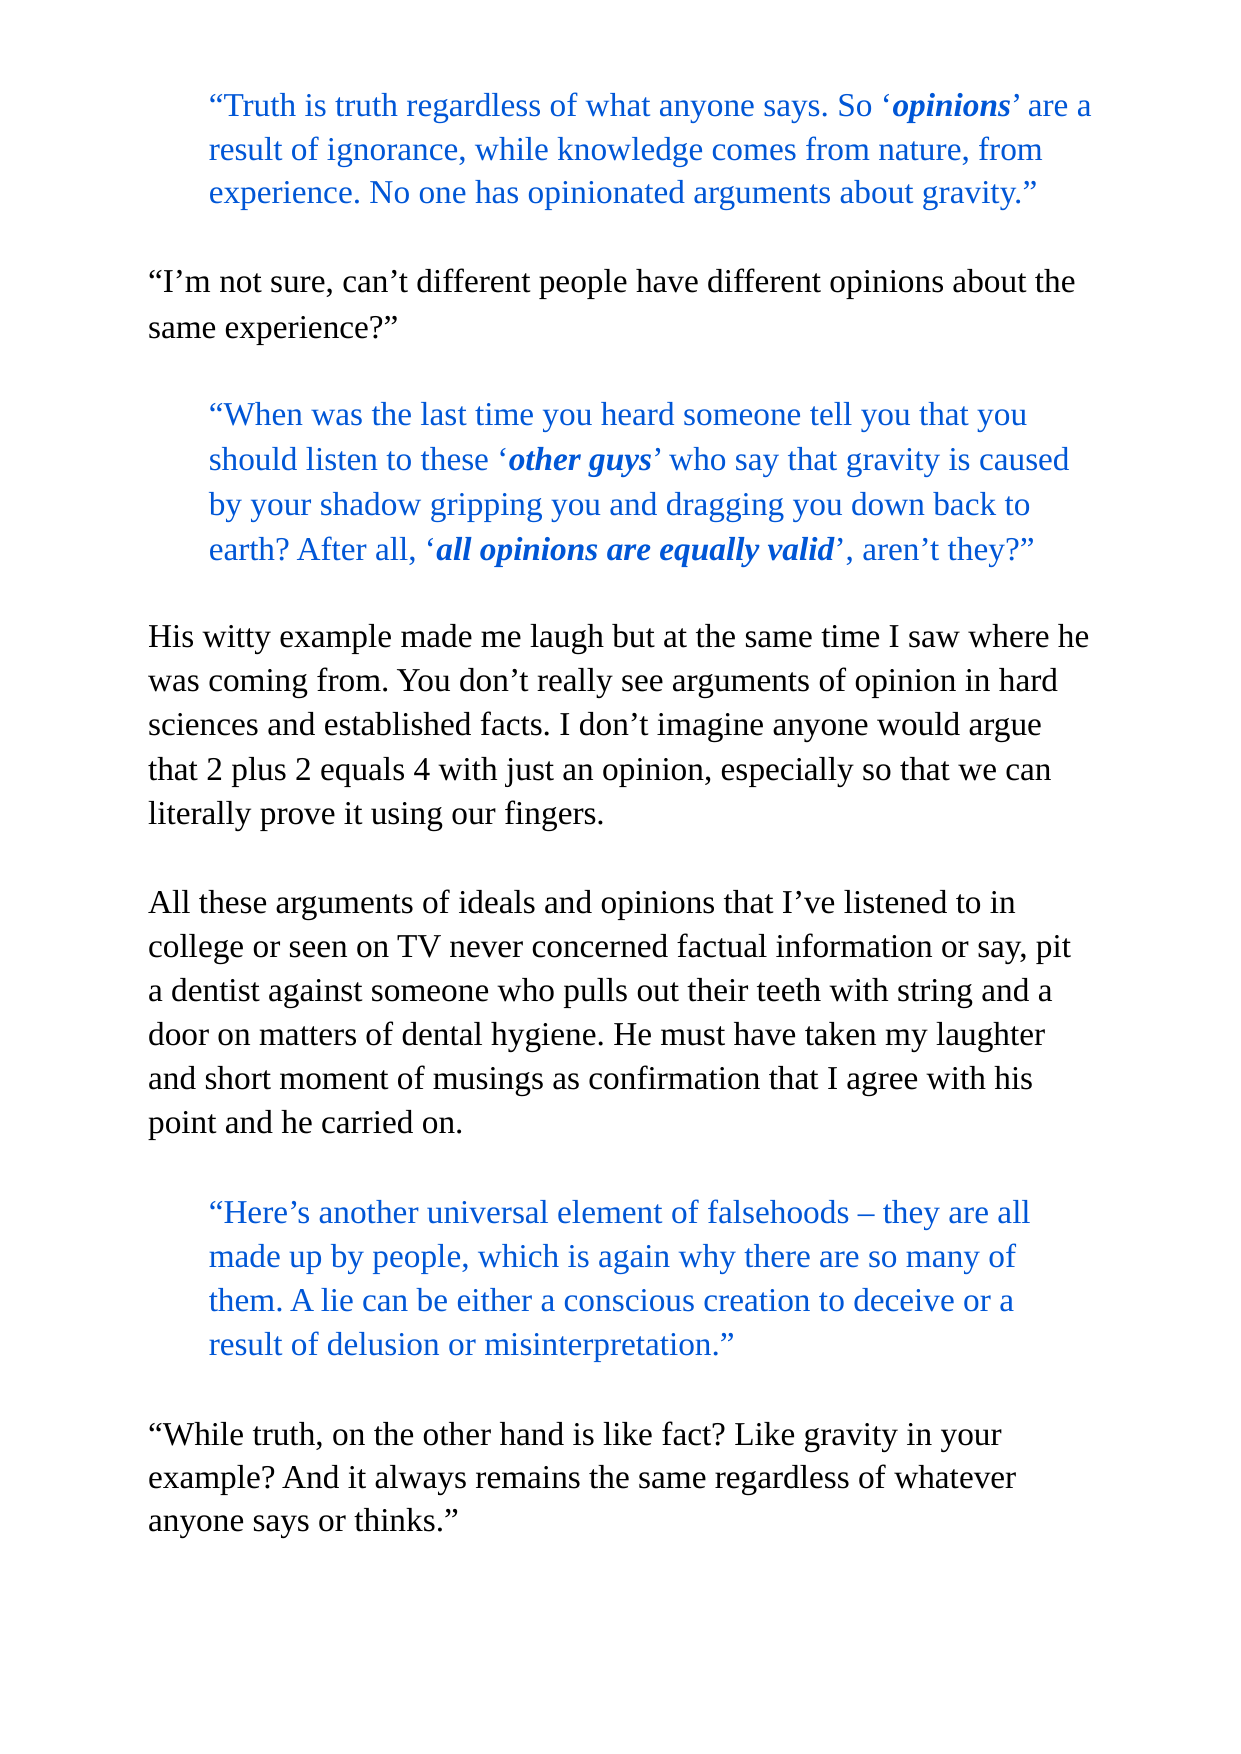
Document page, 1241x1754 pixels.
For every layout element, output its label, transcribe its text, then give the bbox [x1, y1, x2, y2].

text “While truth, on the other hand is like fact? Like gravity in your example? And it always remains the same regardless of whatever anyone says or thinks.” [148, 1414, 1103, 1538]
text “When was the last time you heard someone tell you that you should listen to these ‘other guys’ who say that gravity is caused by your shadow gripping you and dragging you down back to earth? After all, ‘all opinions are equally valid’, aren’t they?” [208, 395, 1103, 567]
text “Truth is truth regardless of what anyone says. So ‘opinions’ are a result of ignorance, while knowledge comes from nature, from experience. No one has opinionated arguments about gravity.” [208, 86, 1103, 210]
text “Here’s another universal element of falsehoods – they are all made up by people, which is again why there are so many of them. A lie can be either a conscious creation to deceive or a result of delusion or misinterpretation.” [208, 1192, 1084, 1363]
text “I’m not sure, can’t different people have different opinions about the same experience?” [148, 261, 1103, 346]
text His witty example made me laugh but at the same time I saw where he was coming from. You don’t really see arguments of opinion in hard sciences and established facts. I don’t imagine anyone would argue that 2 plus 2 equals 4 with just an opinion, especially so that we can literally prove it using our fingers. [148, 616, 1092, 832]
text All these arguments of ideals and opinions that I’ve listened to in college or seen on TV never concerned factual information or say, pit a dentist against someone who pulls out their teeth with string and a door on matters of dental hygiene. He must have taken my laughter and short moment of musings as confirmation that I agree with his point and he carried on. [148, 882, 1084, 1141]
